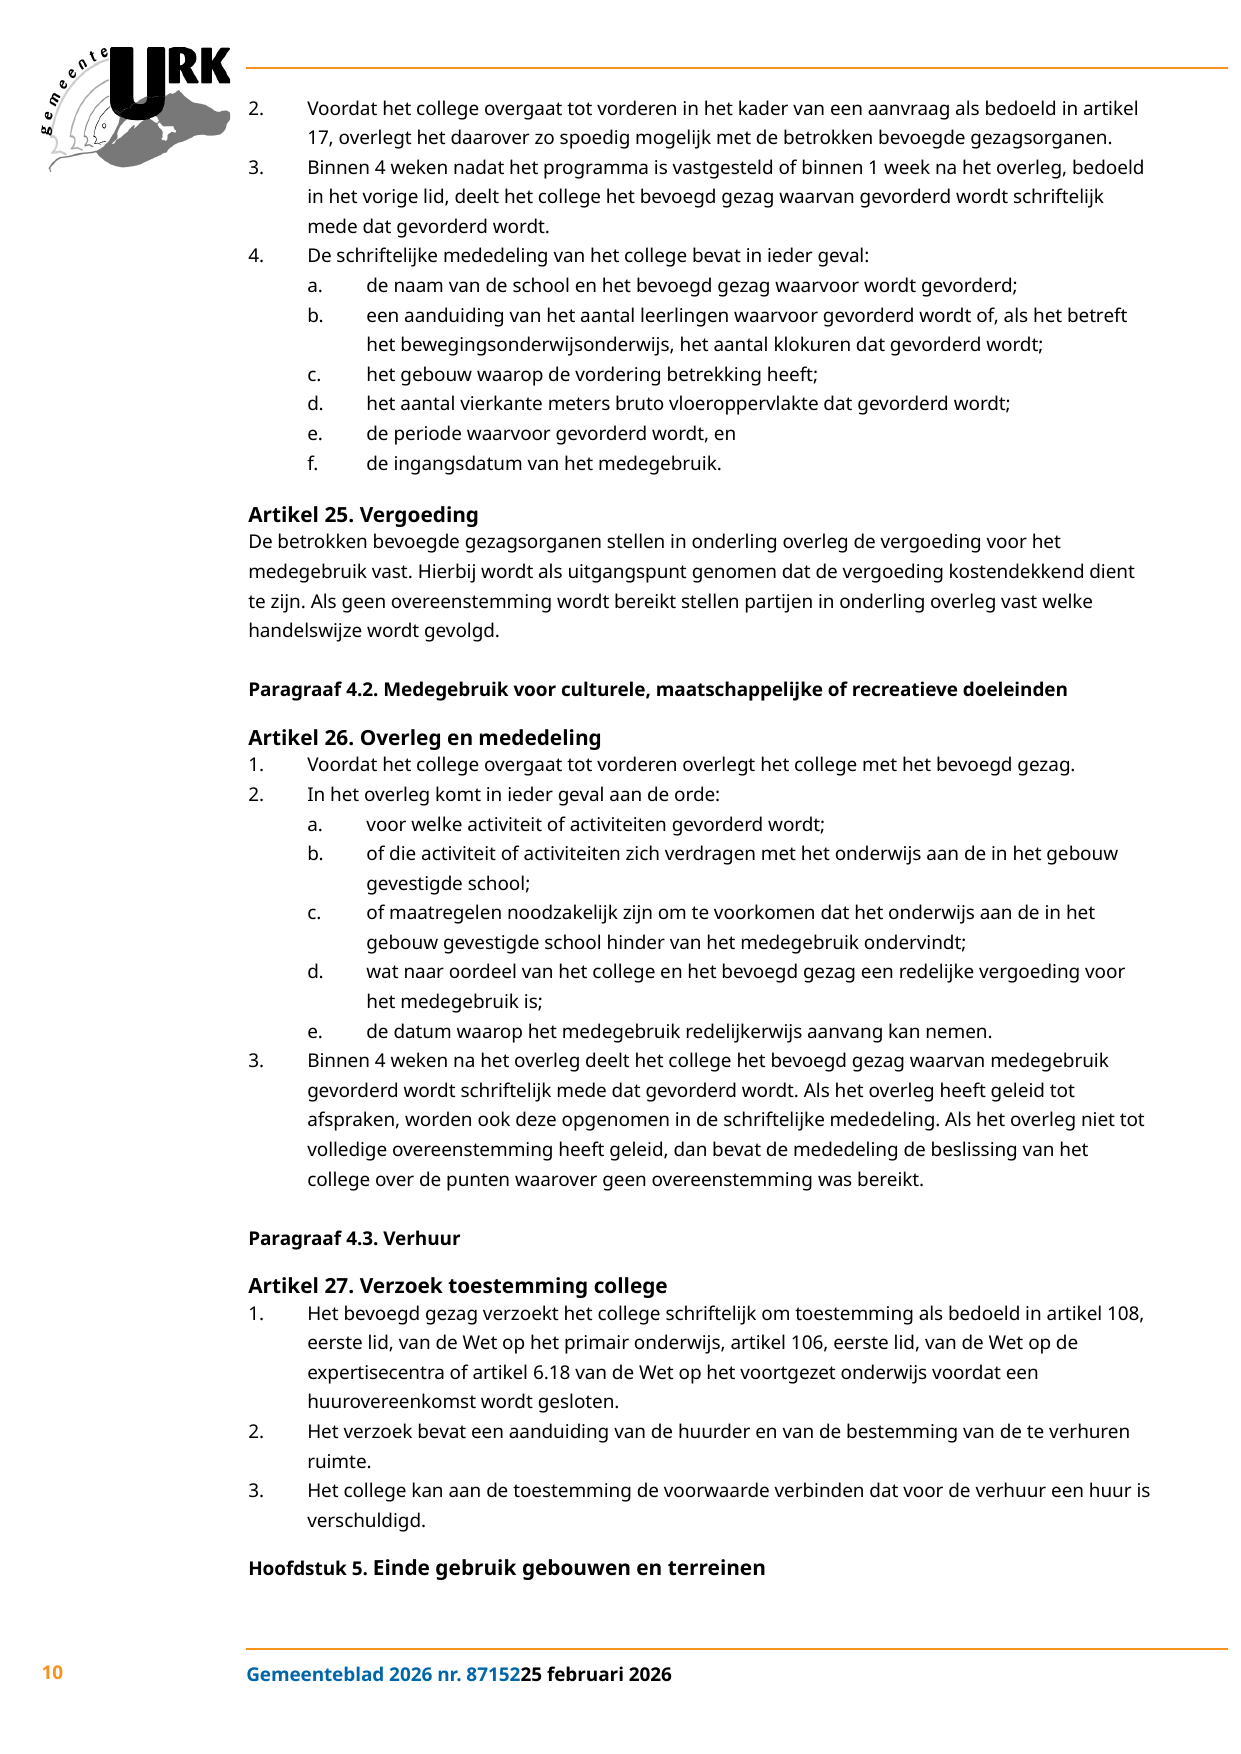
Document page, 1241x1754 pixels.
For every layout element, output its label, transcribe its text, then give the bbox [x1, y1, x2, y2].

list wat naar oordeel van het college en het bevoegd gezag een redelijke vergoeding voor het medegebruik is; [307, 959, 1152, 1014]
list het gebouw waarop de vordering betrekking heeft; [307, 361, 1152, 387]
text De betrokken bevoegde gezagsorganen stellen in onderling overleg de vergoeding voor het medegebruik vast. Hierbij wordt als uitgangspunt genomen dat de vergoeding kostendekkend dient te zijn. Als geen overeenstemming wordt bereikt stellen partijen in onderling overleg vast welke handelswijze wordt gevolgd. [248, 529, 1152, 643]
list In het overleg komt in ieder geval aan de orde: [248, 781, 1152, 807]
list het aantal vierkante meters bruto vloeroppervlakte dat gevorderd wordt; [307, 391, 1152, 416]
list of die activiteit of activiteiten zich verdragen met het onderwijs aan de in het gebouw gevestigde school; [307, 840, 1152, 896]
list Binnen 4 weken nadat het programma is vastgesteld of binnen 1 week na het overleg, bedoeld in het vorige lid, deelt het college het bevoegd gezag waarvan gevorderd wordt schriftelijk mede dat gevorderd wordt. [248, 154, 1152, 239]
text Paragraaf 4.3. Verhuur [248, 1225, 1152, 1251]
text Artikel 25. Vergoeding [248, 500, 1152, 529]
picture [41, 47, 231, 172]
list Voordat het college overgaat tot vorderen in het kader van een aanvraag als bedoeld in artikel 17, overlegt het daarover zo spoedig mogelijk met de betrokken bevoegde gezagsorganen. [248, 95, 1152, 150]
list de naam van de school en het bevoegd gezag waarvoor wordt gevorderd; [307, 272, 1152, 298]
list Het college kan aan de toestemming de voorwaarde verbinden dat voor de verhuur een huur is verschuldigd. [248, 1477, 1152, 1533]
text Artikel 26. Overleg en mededeling [248, 723, 1152, 752]
list de periode waarvoor gevorderd wordt, en [307, 420, 1152, 446]
text Paragraaf 4.2. Medegebruik voor culturele, maatschappelijke of recreatieve doeleinden [248, 677, 1152, 702]
text Artikel 27. Verzoek toestemming college [248, 1271, 1152, 1300]
list of maatregelen noodzakelijk zijn om te voorkomen dat het onderwijs aan de in het gebouw gevestigde school hinder van het medegebruik ondervindt; [307, 899, 1152, 955]
list de datum waarop het medegebruik redelijkerwijs aanvang kan nemen. [307, 1018, 1152, 1043]
list Het verzoek bevat een aanduiding van de huurder en van de bestemming van de te verhuren ruimte. [248, 1418, 1152, 1473]
list de ingangsdatum van het medegebruik. [307, 450, 1152, 476]
list Binnen 4 weken na het overleg deelt het college het bevoegd gezag waarvan medegebruik gevorderd wordt schriftelijk mede dat gevorderd wordt. Als het overleg heeft geleid tot afspraken, worden ook deze opgenomen in de schriftelijke mededeling. Als het overleg niet tot volledige overeenstemming heeft geleid, dan bevat de mededeling de beslissing van het college over de punten waarover geen overeenstemming was bereikt. [248, 1047, 1152, 1191]
list een aanduiding van het aantal leerlingen waarvoor gevorderd wordt of, als het betreft het bewegingsonderwijsonderwijs, het aantal klokuren dat gevorderd wordt; [307, 302, 1152, 357]
text Hoofdstuk 5. Einde gebruik gebouwen en terreinen [248, 1553, 1152, 1581]
list De schriftelijke mededeling van het college bevat in ieder geval: [248, 243, 1152, 268]
list Voordat het college overgaat tot vorderen overlegt het college met het bevoegd gezag. [248, 752, 1152, 777]
list voor welke activiteit of activiteiten gevorderd wordt; [307, 811, 1152, 836]
list Het bevoegd gezag verzoekt het college schriftelijk om toestemming als bedoeld in artikel 108, eerste lid, van de Wet op het primair onderwijs, artikel 106, eerste lid, van de Wet op de expertisecentra of artikel 6.18 van de Wet op het voortgezet onderwijs voordat een huurovereenkomst wordt gesloten. [248, 1300, 1152, 1414]
